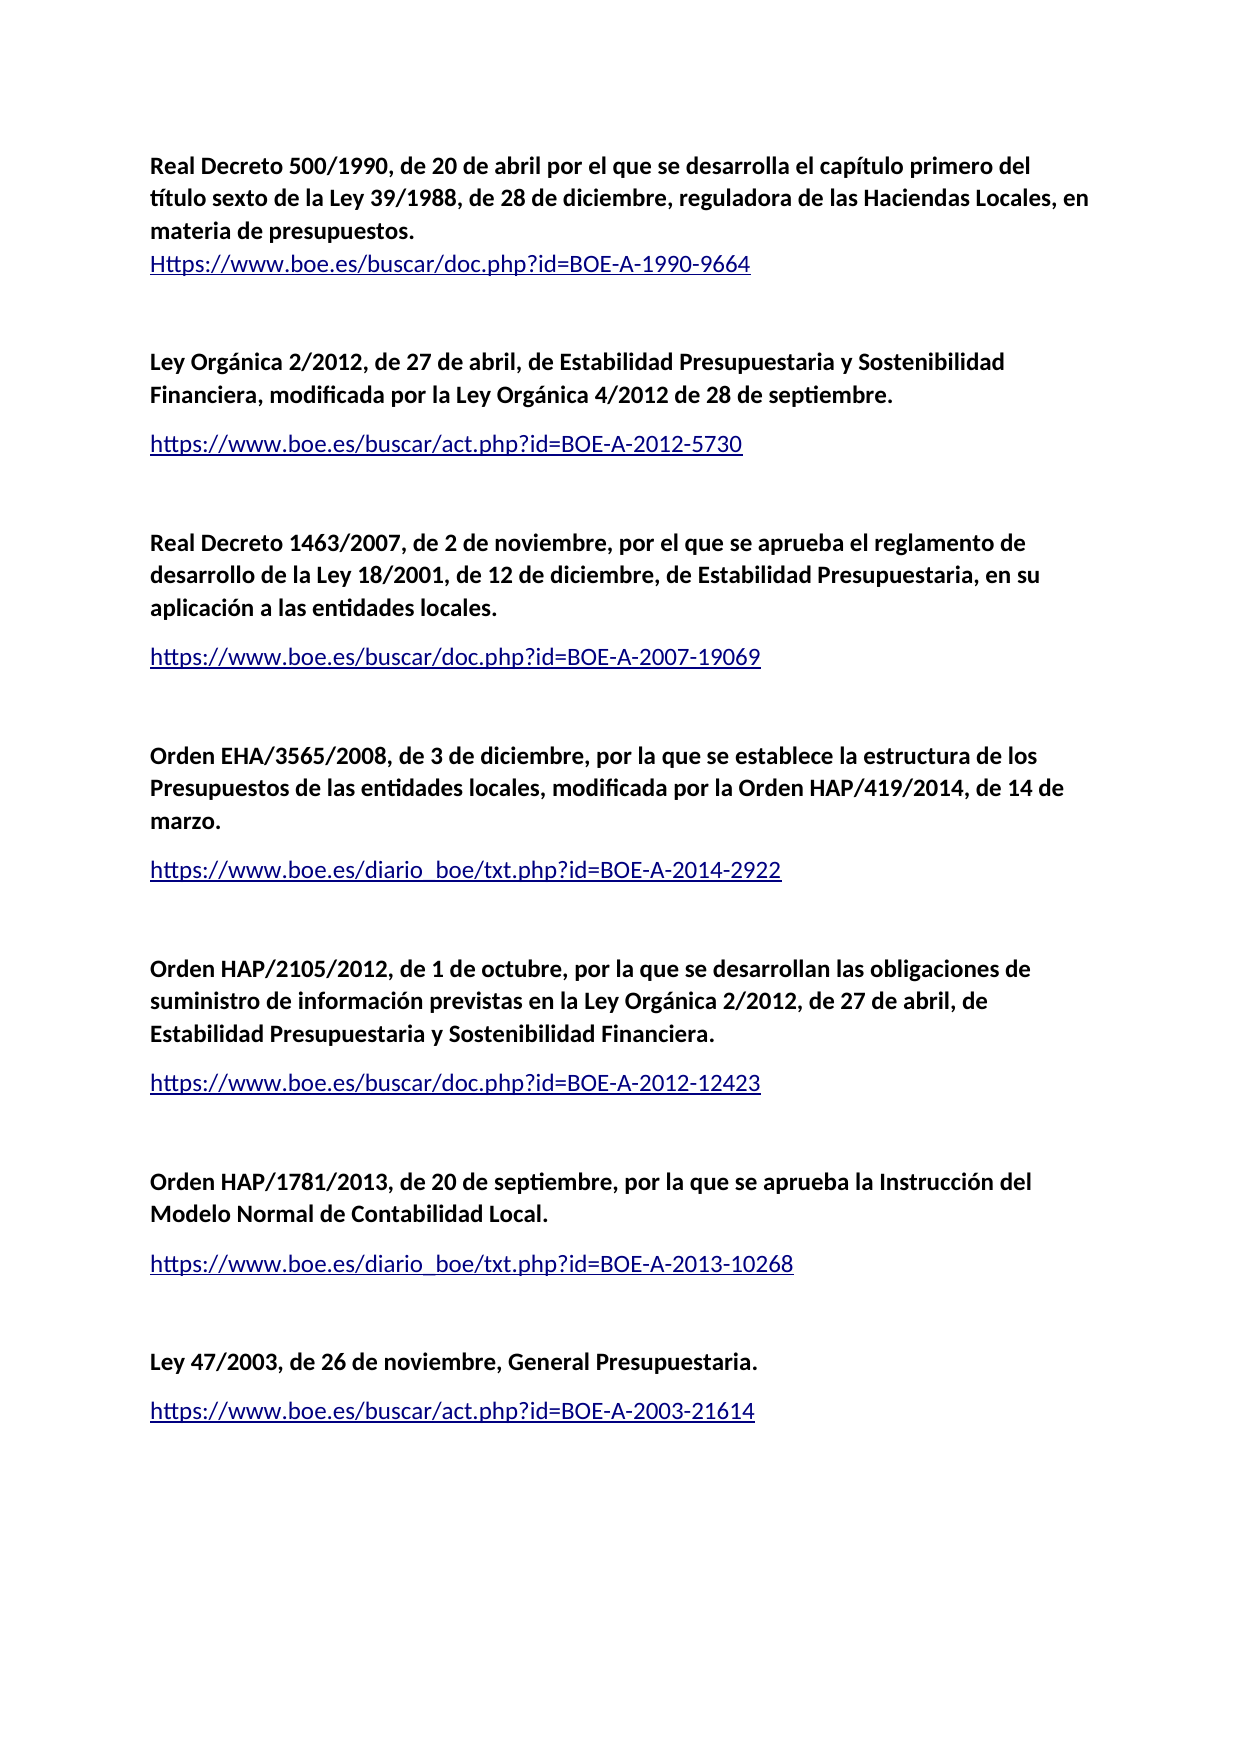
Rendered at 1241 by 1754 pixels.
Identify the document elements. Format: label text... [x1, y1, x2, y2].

text https://www.boe.es/buscar/doc.php?id=BOE-A-2007-19069 [150, 641, 1090, 672]
text https://www.boe.es/diario_boe/txt.php?id=BOE-A-2013-10268 [150, 1248, 1090, 1278]
text Orden EHA/3565/2008, de 3 de diciembre, por la que se establece la estructura de los Presupuestos de las entidades locales, modificada por la Orden HAP/419/2014, de 14 de marzo. [150, 740, 1090, 836]
text Ley 47/2003, de 26 de noviembre, General Presupuestaria. [150, 1346, 1090, 1377]
text Https://www.boe.es/buscar/doc.php?id=BOE-A-1990-9664 [150, 248, 1090, 278]
text Orden HAP/2105/2012, de 1 de octubre, por la que se desarrollan las obligaciones de suministro de información previstas en la Ley Orgánica 2/2012, de 27 de abril, de Estabilidad Presupuestaria y Sostenibilidad Financiera. [150, 953, 1090, 1048]
text Orden HAP/1781/2013, de 20 de septiembre, por la que se aprueba la Instrucción del Modelo Normal de Contabilidad Local. [150, 1166, 1090, 1229]
text https://www.boe.es/buscar/doc.php?id=BOE-A-2012-12423 [150, 1067, 1090, 1098]
text https://www.boe.es/buscar/act.php?id=BOE-A-2012-5730 [150, 428, 1090, 459]
text https://www.boe.es/diario_boe/txt.php?id=BOE-A-2014-2922 [150, 854, 1090, 885]
subtitle Real Decreto 500/1990, de 20 de abril por el que se desarrolla el capítulo primero del título sexto de la Ley 39/1988, de 28 de diciembre, reguladora de las Haciendas Locales, en materia de presupuestos. [150, 150, 1090, 246]
text https://www.boe.es/buscar/act.php?id=BOE-A-2003-21614 [150, 1396, 1090, 1426]
text Ley Orgánica 2/2012, de 27 de abril, de Estabilidad Presupuestaria y Sostenibilidad Financiera, modificada por la Ley Orgánica 4/2012 de 28 de septiembre. [150, 346, 1090, 409]
text Real Decreto 1463/2007, de 2 de noviembre, por el que se aprueba el reglamento de desarrollo de la Ley 18/2001, de 12 de diciembre, de Estabilidad Presupuestaria, en su aplicación a las entidades locales. [150, 527, 1090, 622]
